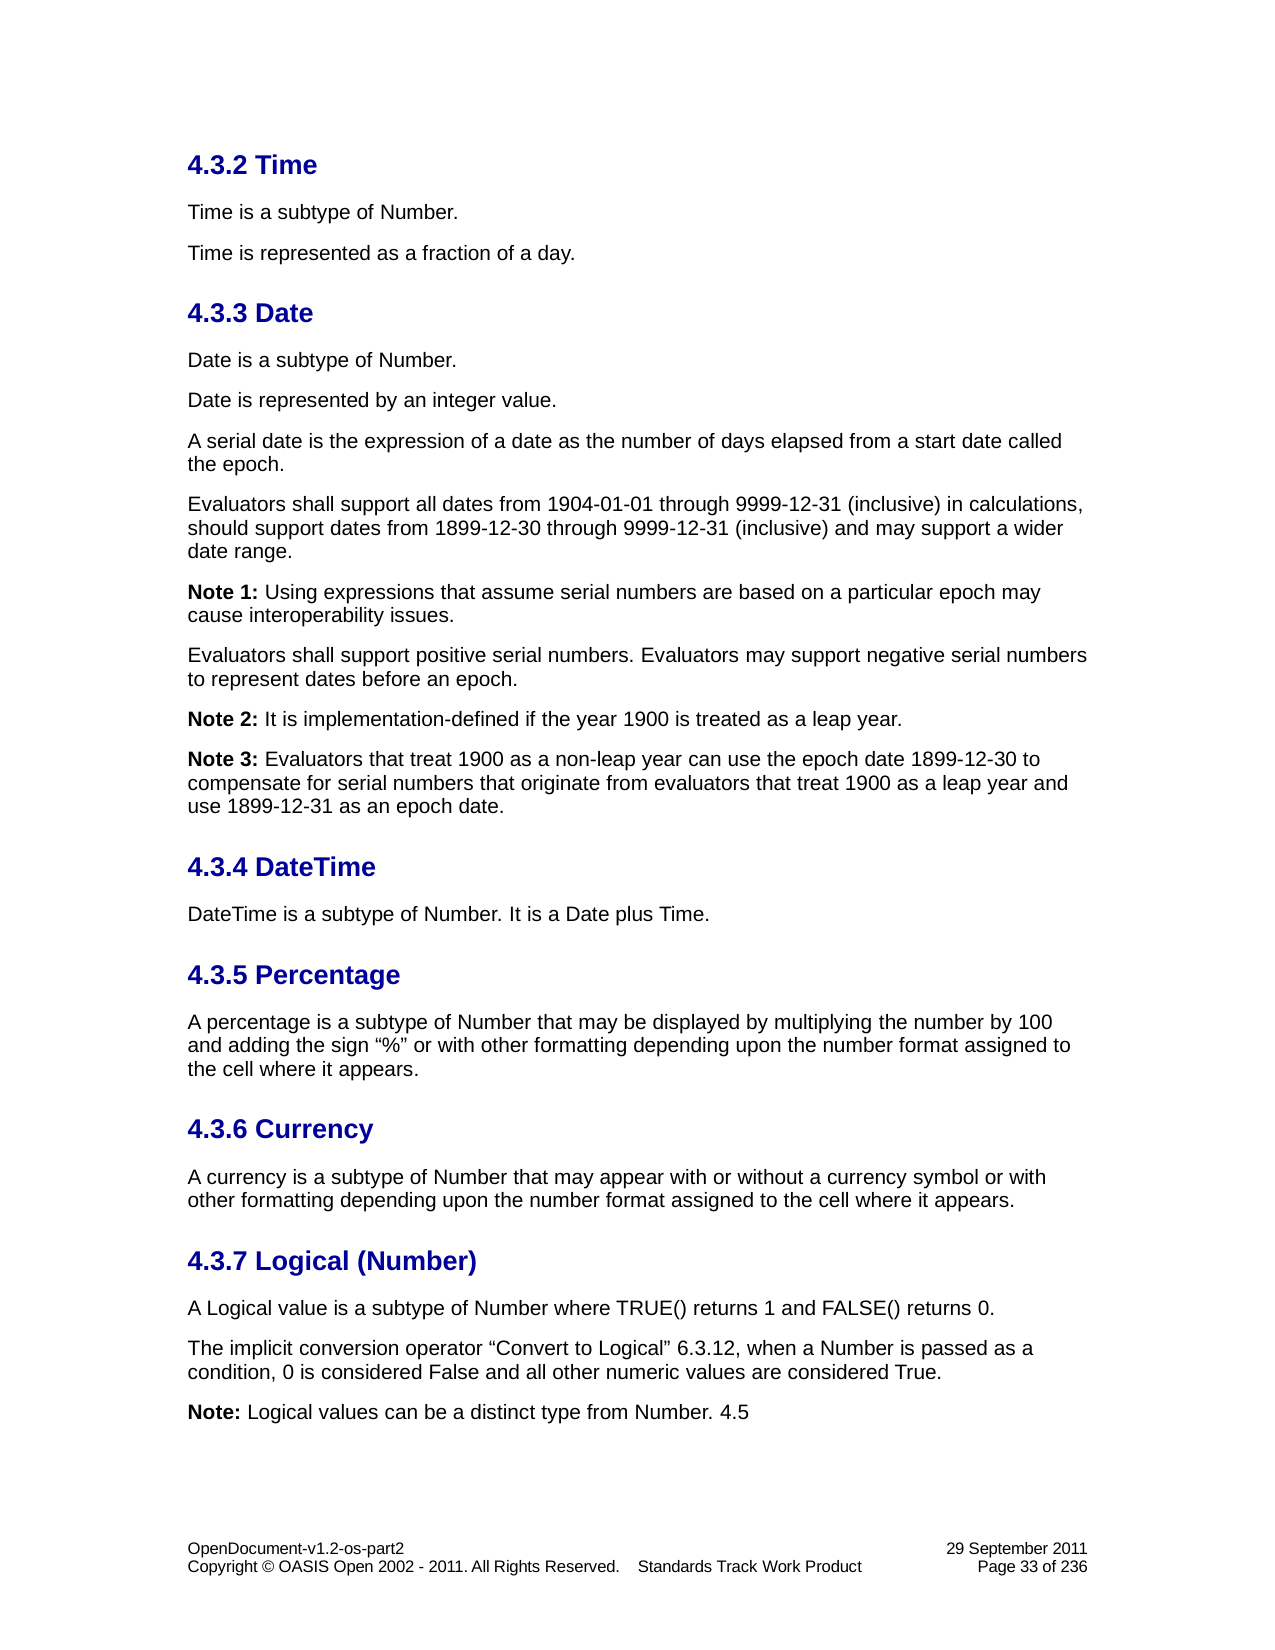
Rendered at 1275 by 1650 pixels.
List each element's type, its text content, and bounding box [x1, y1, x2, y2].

text A Logical value is a subtype of Number where TRUE() returns 1 and FALSE() returns 0. [187, 1296, 1088, 1320]
text A percentage is a subtype of Number that may be displayed by multiplying the number by 100 and adding the sign “%” or with other formatting depending upon the number format assigned to the cell where it appears. [187, 1010, 1088, 1081]
text Note 3: Evaluators that treat 1900 as a non-leap year can use the epoch date 1899-12-30 to compensate for serial numbers that originate from evaluators that treat 1900 as a leap year and use 1899-12-31 as an epoch date. [187, 748, 1088, 818]
text Date is a subtype of Number. [187, 349, 1088, 372]
subtitle Time [187, 150, 1088, 180]
text Note 1: Using expressions that assume serial numbers are based on a particular epoch may cause interoperability issues. [187, 580, 1088, 627]
text The implicit conversion operator “Convert to Logical” 6.3.12, when a Number is passed as a condition, 0 is considered False and all other numeric values are considered True. [187, 1337, 1088, 1384]
text A serial date is the expression of a date as the number of days elapsed from a start date called the epoch. [187, 429, 1088, 476]
subtitle DateTime [187, 852, 1088, 882]
text Note: Logical values can be a distinct type from Number. 4.5 [187, 1400, 1088, 1424]
subtitle Percentage [187, 959, 1088, 989]
text A currency is a subtype of Number that may appear with or without a currency symbol or with other formatting depending upon the number format assigned to the cell where it appears. [187, 1165, 1088, 1212]
text Evaluators shall support all dates from 1904-01-01 through 9999-12-31 (inclusive) in calculations, should support dates from 1899-12-30 through 9999-12-31 (inclusive) and may support a wider date range. [187, 493, 1088, 563]
text Time is represented as a fraction of a day. [187, 241, 1088, 264]
text Evaluators shall support positive serial numbers. Evaluators may support negative serial numbers to represent dates before an epoch. [187, 644, 1088, 691]
subtitle Logical (Number) [187, 1246, 1088, 1276]
subtitle Currency [187, 1114, 1088, 1144]
text Note 2: It is implementation-defined if the year 1900 is treated as a leap year. [187, 708, 1088, 731]
text Date is represented by an integer value. [187, 389, 1088, 412]
subtitle Date [187, 298, 1088, 328]
text Time is a subtype of Number. [187, 201, 1088, 224]
text DateTime is a subtype of Number. It is a Date plus Time. [187, 903, 1088, 926]
